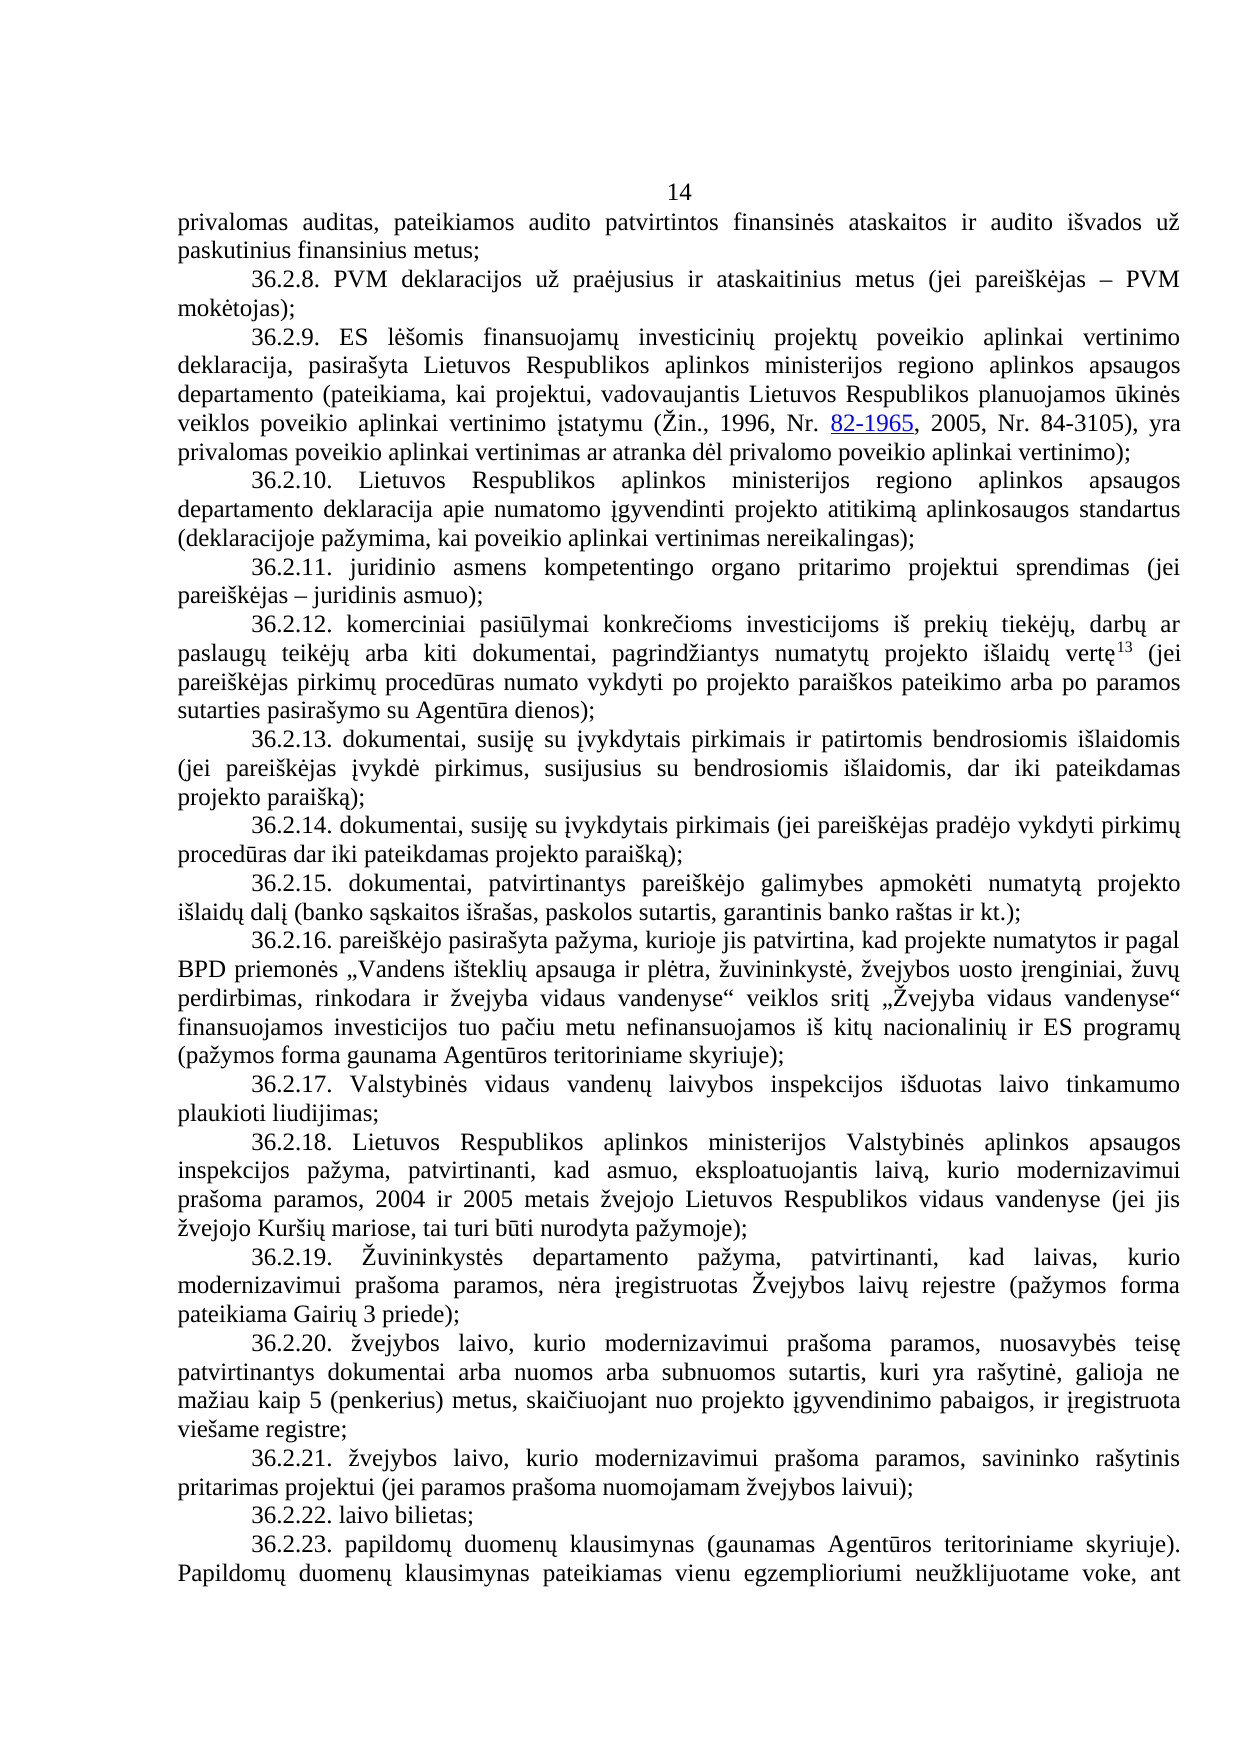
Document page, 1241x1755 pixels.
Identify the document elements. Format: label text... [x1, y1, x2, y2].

text 36.2.20. žvejybos laivo, kurio modernizavimui prašoma paramos, nuosavybės teisę patvirtinantys dokumentai arba nuomos arba subnuomos sutartis, kuri yra rašytinė, galioja ne mažiau kaip 5 (penkerius) metus, skaičiuojant nuo projekto įgyvendinimo pabaigos, ir įregistruota viešame registre; [177, 1328, 1181, 1443]
text 36.2.22. laivo bilietas; [177, 1500, 1181, 1529]
text 36.2.11. juridinio asmens kompetentingo organo pritarimo projektui sprendimas (jei pareiškėjas – juridinis asmuo); [177, 552, 1181, 609]
text privalomas auditas, pateikiamos audito patvirtintos finansinės ataskaitos ir audito išvados už paskutinius finansinius metus; [177, 207, 1181, 264]
text 36.2.18. Lietuvos Respublikos aplinkos ministerijos Valstybinės aplinkos apsaugos inspekcijos pažyma, patvirtinanti, kad asmuo, eksploatuojantis laivą, kurio modernizavimui prašoma paramos, 2004 ir 2005 metais žvejojo Lietuvos Respublikos vidaus vandenyse (jei jis žvejojo Kuršių mariose, tai turi būti nurodyta pažymoje); [177, 1127, 1181, 1242]
text 36.2.23. papildomų duomenų klausimynas (gaunamas Agentūros teritoriniame skyriuje). Papildomų duomenų klausimynas pateikiamas vienu egzemplioriumi neužklijuotame voke, ant [177, 1529, 1181, 1587]
text 36.2.16. pareiškėjo pasirašyta pažyma, kurioje jis patvirtina, kad projekte numatytos ir pagal BPD priemonės „Vandens išteklių apsauga ir plėtra, žuvininkystė, žvejybos uosto įrenginiai, žuvų perdirbimas, rinkodara ir žvejyba vidaus vandenyse“ veiklos sritį „Žvejyba vidaus vandenyse“ finansuojamos investicijos tuo pačiu metu nefinansuojamos iš kitų nacionalinių ir ES programų (pažymos forma gaunama Agentūros teritoriniame skyriuje); [177, 925, 1181, 1069]
text 36.2.14. dokumentai, susiję su įvykdytais pirkimais (jei pareiškėjas pradėjo vykdyti pirkimų procedūras dar iki pateikdamas projekto paraišką); [177, 810, 1181, 868]
text 36.2.8. PVM deklaracijos už praėjusius ir ataskaitinius metus (jei pareiškėjas – PVM mokėtojas); [177, 264, 1181, 322]
text 36.2.13. dokumentai, susiję su įvykdytais pirkimais ir patirtomis bendrosiomis išlaidomis (jei pareiškėjas įvykdė pirkimus, susijusius su bendrosiomis išlaidomis, dar iki pateikdamas projekto paraišką); [177, 724, 1181, 810]
text 36.2.21. žvejybos laivo, kurio modernizavimui prašoma paramos, savininko rašytinis pritarimas projektui (jei paramos prašoma nuomojamam žvejybos laivui); [177, 1443, 1181, 1500]
text 36.2.12. komerciniai pasiūlymai konkrečioms investicijoms iš prekių tiekėjų, darbų ar paslaugų teikėjų arba kiti dokumentai, pagrindžiantys numatytų projekto išlaidų vertę13 (jei pareiškėjas pirkimų procedūras numato vykdyti po projekto paraiškos pateikimo arba po paramos sutarties pasirašymo su Agentūra dienos); [177, 609, 1181, 724]
text 36.2.9. ES lėšomis finansuojamų investicinių projektų poveikio aplinkai vertinimo deklaracija, pasirašyta Lietuvos Respublikos aplinkos ministerijos regiono aplinkos apsaugos departamento (pateikiama, kai projektui, vadovaujantis Lietuvos Respublikos planuojamos ūkinės veiklos poveikio aplinkai vertinimo įstatymu (Žin., 1996, Nr. 82-1965, 2005, Nr. 84-3105), yra privalomas poveikio aplinkai vertinimas ar atranka dėl privalomo poveikio aplinkai vertinimo); [177, 322, 1181, 465]
text 36.2.17. Valstybinės vidaus vandenų laivybos inspekcijos išduotas laivo tinkamumo plaukioti liudijimas; [177, 1069, 1181, 1127]
text 36.2.10. Lietuvos Respublikos aplinkos ministerijos regiono aplinkos apsaugos departamento deklaracija apie numatomo įgyvendinti projekto atitikimą aplinkosaugos standartus (deklaracijoje pažymima, kai poveikio aplinkai vertinimas nereikalingas); [177, 465, 1181, 552]
text 36.2.15. dokumentai, patvirtinantys pareiškėjo galimybes apmokėti numatytą projekto išlaidų dalį (banko sąskaitos išrašas, paskolos sutartis, garantinis banko raštas ir kt.); [177, 868, 1181, 925]
text 36.2.19. Žuvininkystės departamento pažyma, patvirtinanti, kad laivas, kurio modernizavimui prašoma paramos, nėra įregistruotas Žvejybos laivų rejestre (pažymos forma pateikiama Gairių 3 priede); [177, 1242, 1181, 1328]
